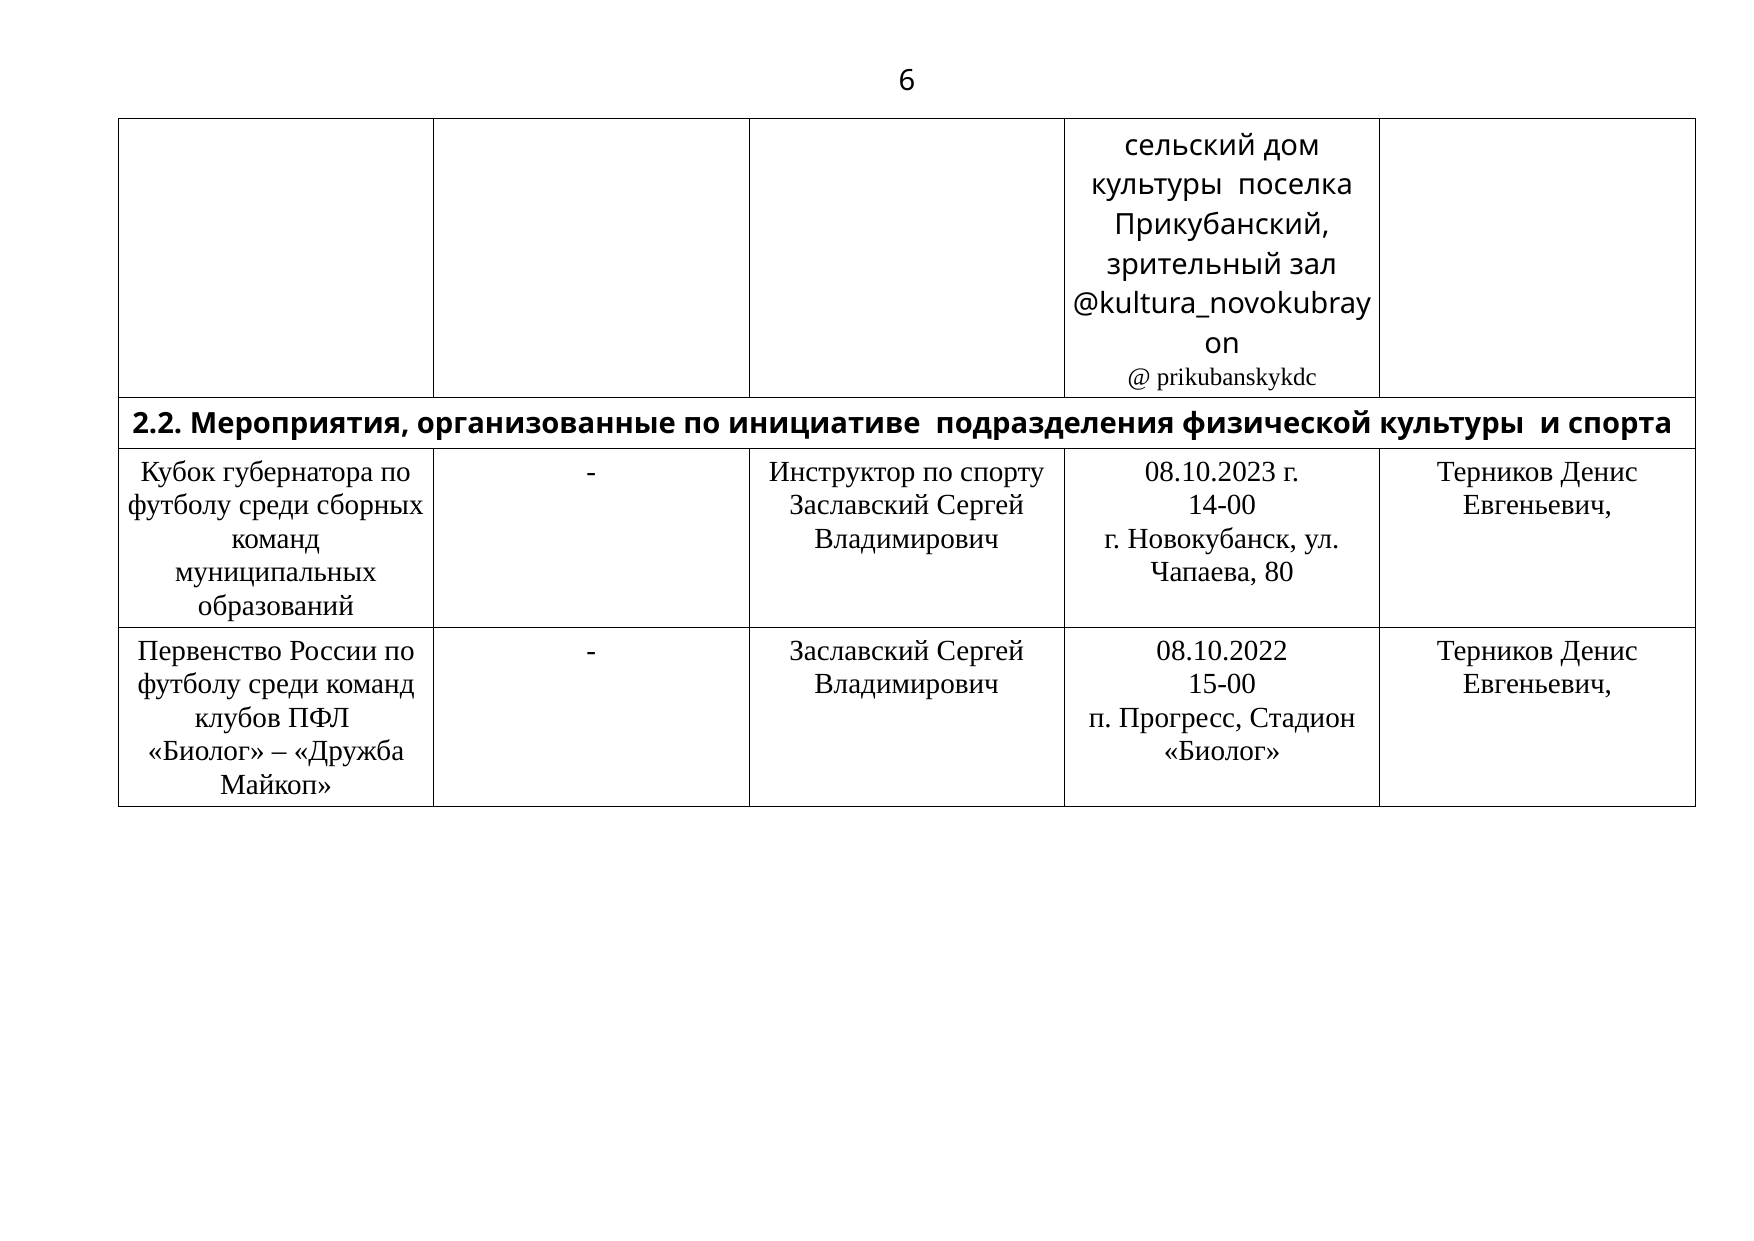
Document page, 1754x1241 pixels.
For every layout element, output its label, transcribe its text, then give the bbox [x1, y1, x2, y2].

table_cell [750, 119, 1064, 397]
table_cell - [434, 449, 749, 627]
table_cell [1380, 119, 1695, 397]
table_cell 2.2. Мероприятия, организованные по инициативе подразделения физической культуры и спорта [119, 398, 1695, 448]
table_cell Терников Денис Евгеньевич, [1380, 449, 1695, 627]
table_cell 08.10.2022 15-00 п. Прогресс, Стадион «Биолог» [1065, 628, 1379, 806]
table_cell [434, 119, 749, 397]
table_cell 08.10.2023 г. 14-00 г. Новокубанск, ул. Чапаева, 80 [1065, 449, 1379, 627]
table_cell [119, 119, 433, 397]
table_cell - [434, 628, 749, 806]
table_cell Кубок губернатора по футболу среди сборных команд муниципальных образований [119, 449, 433, 627]
table_cell сельский дом культуры поселка Прикубанский, зрительный зал @kultura_novokubrayon @ prikubanskykdc [1065, 119, 1379, 397]
table_cell Терников Денис Евгеньевич, [1380, 628, 1695, 806]
table_cell Заславский Сергей Владимирович [750, 628, 1064, 806]
table_cell Первенство России по футболу среди команд клубов ПФЛ «Биолог» – «Дружба Майкоп» [119, 628, 433, 806]
table_cell Инструктор по спорту Заславский Сергей Владимирович [750, 449, 1064, 627]
